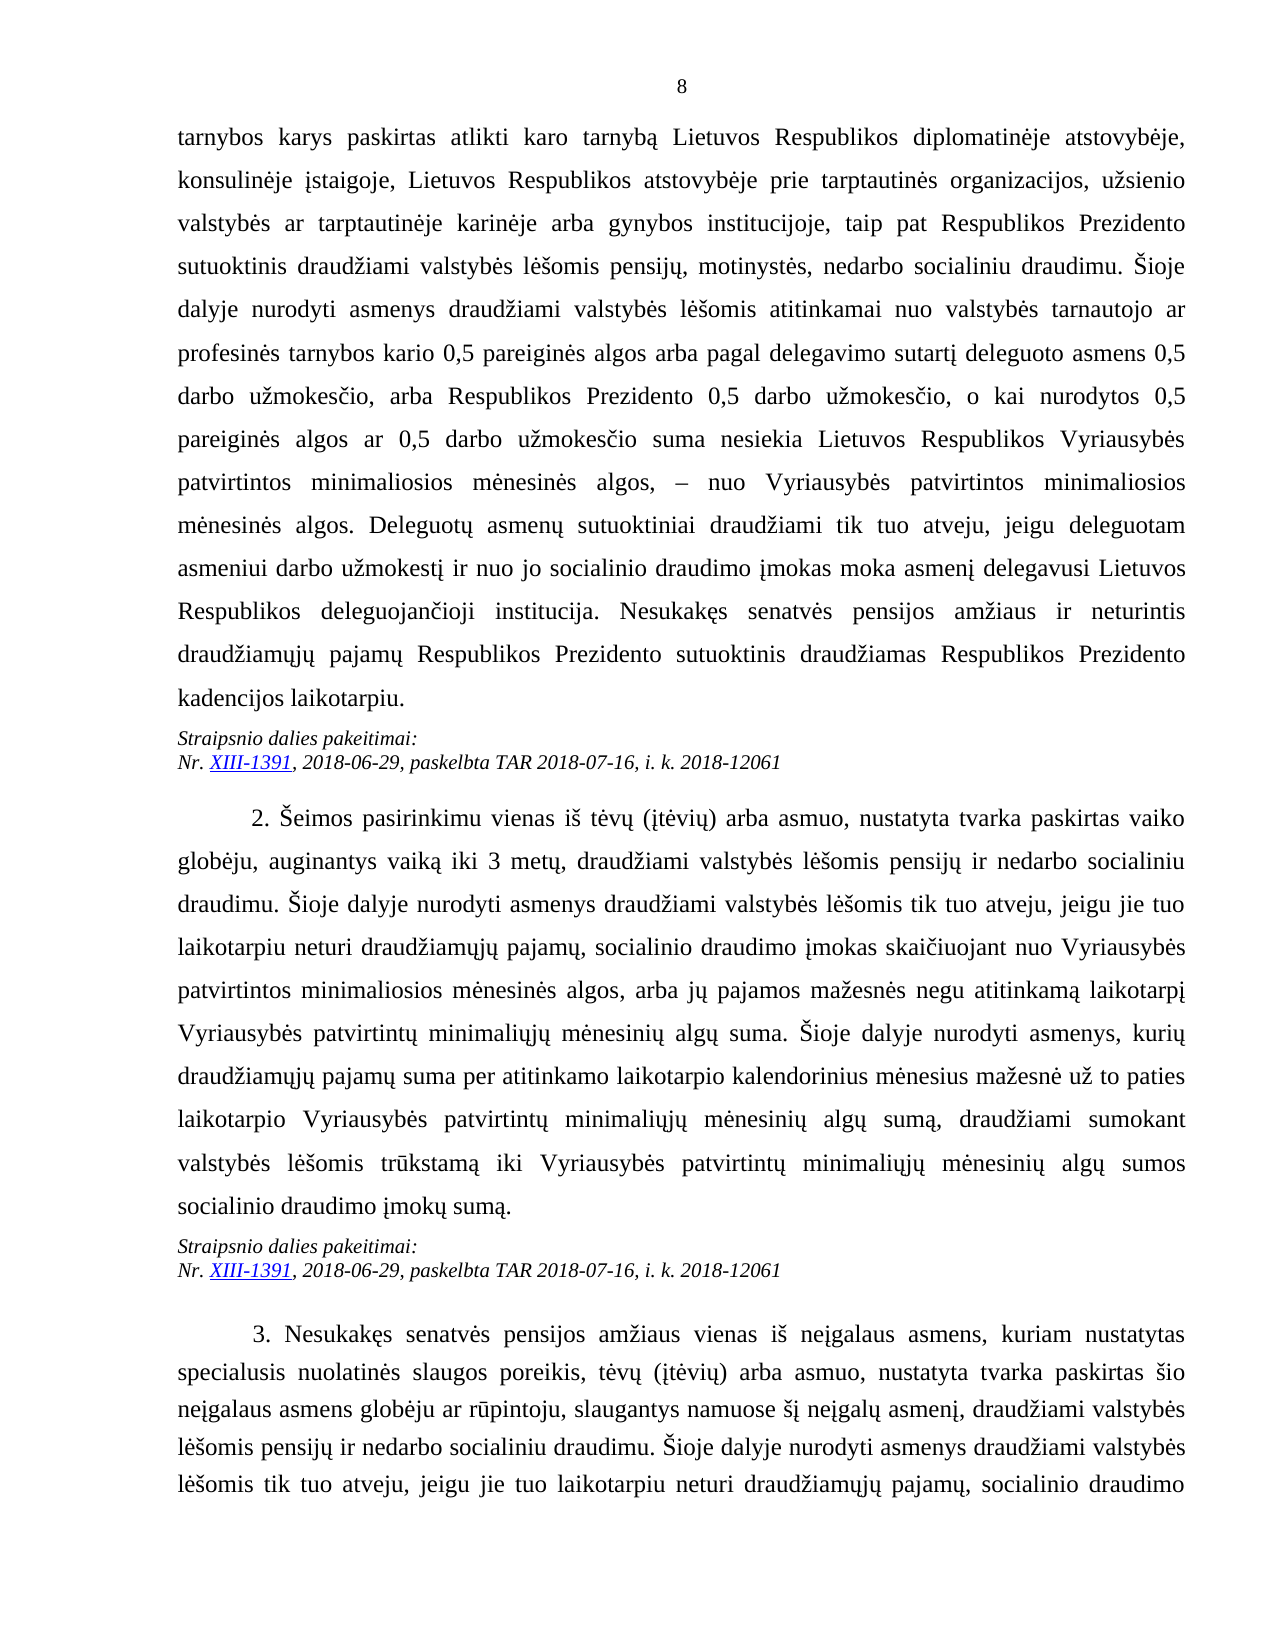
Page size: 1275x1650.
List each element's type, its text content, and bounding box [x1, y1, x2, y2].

text Straipsnio dalies pakeitimai: [177, 1234, 1186, 1258]
text Nr. XIII-1391, 2018-06-29, paskelbta TAR 2018-07-16, i. k. 2018-12061 [177, 1258, 1186, 1282]
text 2. Šeimos pasirinkimu vienas iš tėvų (įtėvių) arba asmuo, nustatyta tvarka paskirtas vaiko globėju, auginantys vaiką iki 3 metų, draudžiami valstybės lėšomis pensijų ir nedarbo socialiniu draudimu. Šioje dalyje nurodyti asmenys draudžiami valstybės lėšomis tik tuo atveju, jeigu jie tuo laikotarpiu neturi draudžiamųjų pajamų, socialinio draudimo įmokas skaičiuojant nuo Vyriausybės patvirtintos minimaliosios mėnesinės algos, arba jų pajamos mažesnės negu atitinkamą laikotarpį Vyriausybės patvirtintų minimaliųjų mėnesinių algų suma. Šioje dalyje nurodyti asmenys, kurių draudžiamųjų pajamų suma per atitinkamo laikotarpio kalendorinius mėnesius mažesnė už to paties laikotarpio Vyriausybės patvirtintų minimaliųjų mėnesinių algų sumą, draudžiami sumokant valstybės lėšomis trūkstamą iki Vyriausybės patvirtintų minimaliųjų mėnesinių algų sumos socialinio draudimo įmokų sumą. [177, 803, 1186, 1219]
text tarnybos karys paskirtas atlikti karo tarnybą Lietuvos Respublikos diplomatinėje atstovybėje, konsulinėje įstaigoje, Lietuvos Respublikos atstovybėje prie tarptautinės organizacijos, užsienio valstybės ar tarptautinėje karinėje arba gynybos institucijoje, taip pat Respublikos Prezidento sutuoktinis draudžiami valstybės lėšomis pensijų, motinystės, nedarbo socialiniu draudimu. Šioje dalyje nurodyti asmenys draudžiami valstybės lėšomis atitinkamai nuo valstybės tarnautojo ar profesinės tarnybos kario 0,5 pareiginės algos arba pagal delegavimo sutartį deleguoto asmens 0,5 darbo užmokesčio, arba Respublikos Prezidento 0,5 darbo užmokesčio, o kai nurodytos 0,5 pareiginės algos ar 0,5 darbo užmokesčio suma nesiekia Lietuvos Respublikos Vyriausybės patvirtintos minimaliosios mėnesinės algos, – nuo Vyriausybės patvirtintos minimaliosios mėnesinės algos. Deleguotų asmenų sutuoktiniai draudžiami tik tuo atveju, jeigu deleguotam asmeniui darbo užmokestį ir nuo jo socialinio draudimo įmokas moka asmenį delegavusi Lietuvos Respublikos deleguojančioji institucija. Nesukakęs senatvės pensijos amžiaus ir neturintis draudžiamųjų pajamų Respublikos Prezidento sutuoktinis draudžiamas Respublikos Prezidento kadencijos laikotarpiu. [177, 122, 1186, 711]
text 3. Nesukakęs senatvės pensijos amžiaus vienas iš neįgalaus asmens, kuriam nustatytas specialusis nuolatinės slaugos poreikis, tėvų (įtėvių) arba asmuo, nustatyta tvarka paskirtas šio neįgalaus asmens globėju ar rūpintoju, slaugantys namuose šį neįgalų asmenį, draudžiami valstybės lėšomis pensijų ir nedarbo socialiniu draudimu. Šioje dalyje nurodyti asmenys draudžiami valstybės lėšomis tik tuo atveju, jeigu jie tuo laikotarpiu neturi draudžiamųjų pajamų, socialinio draudimo [177, 1311, 1186, 1498]
text Nr. XIII-1391, 2018-06-29, paskelbta TAR 2018-07-16, i. k. 2018-12061 [177, 750, 1186, 774]
text Straipsnio dalies pakeitimai: [177, 726, 1186, 750]
